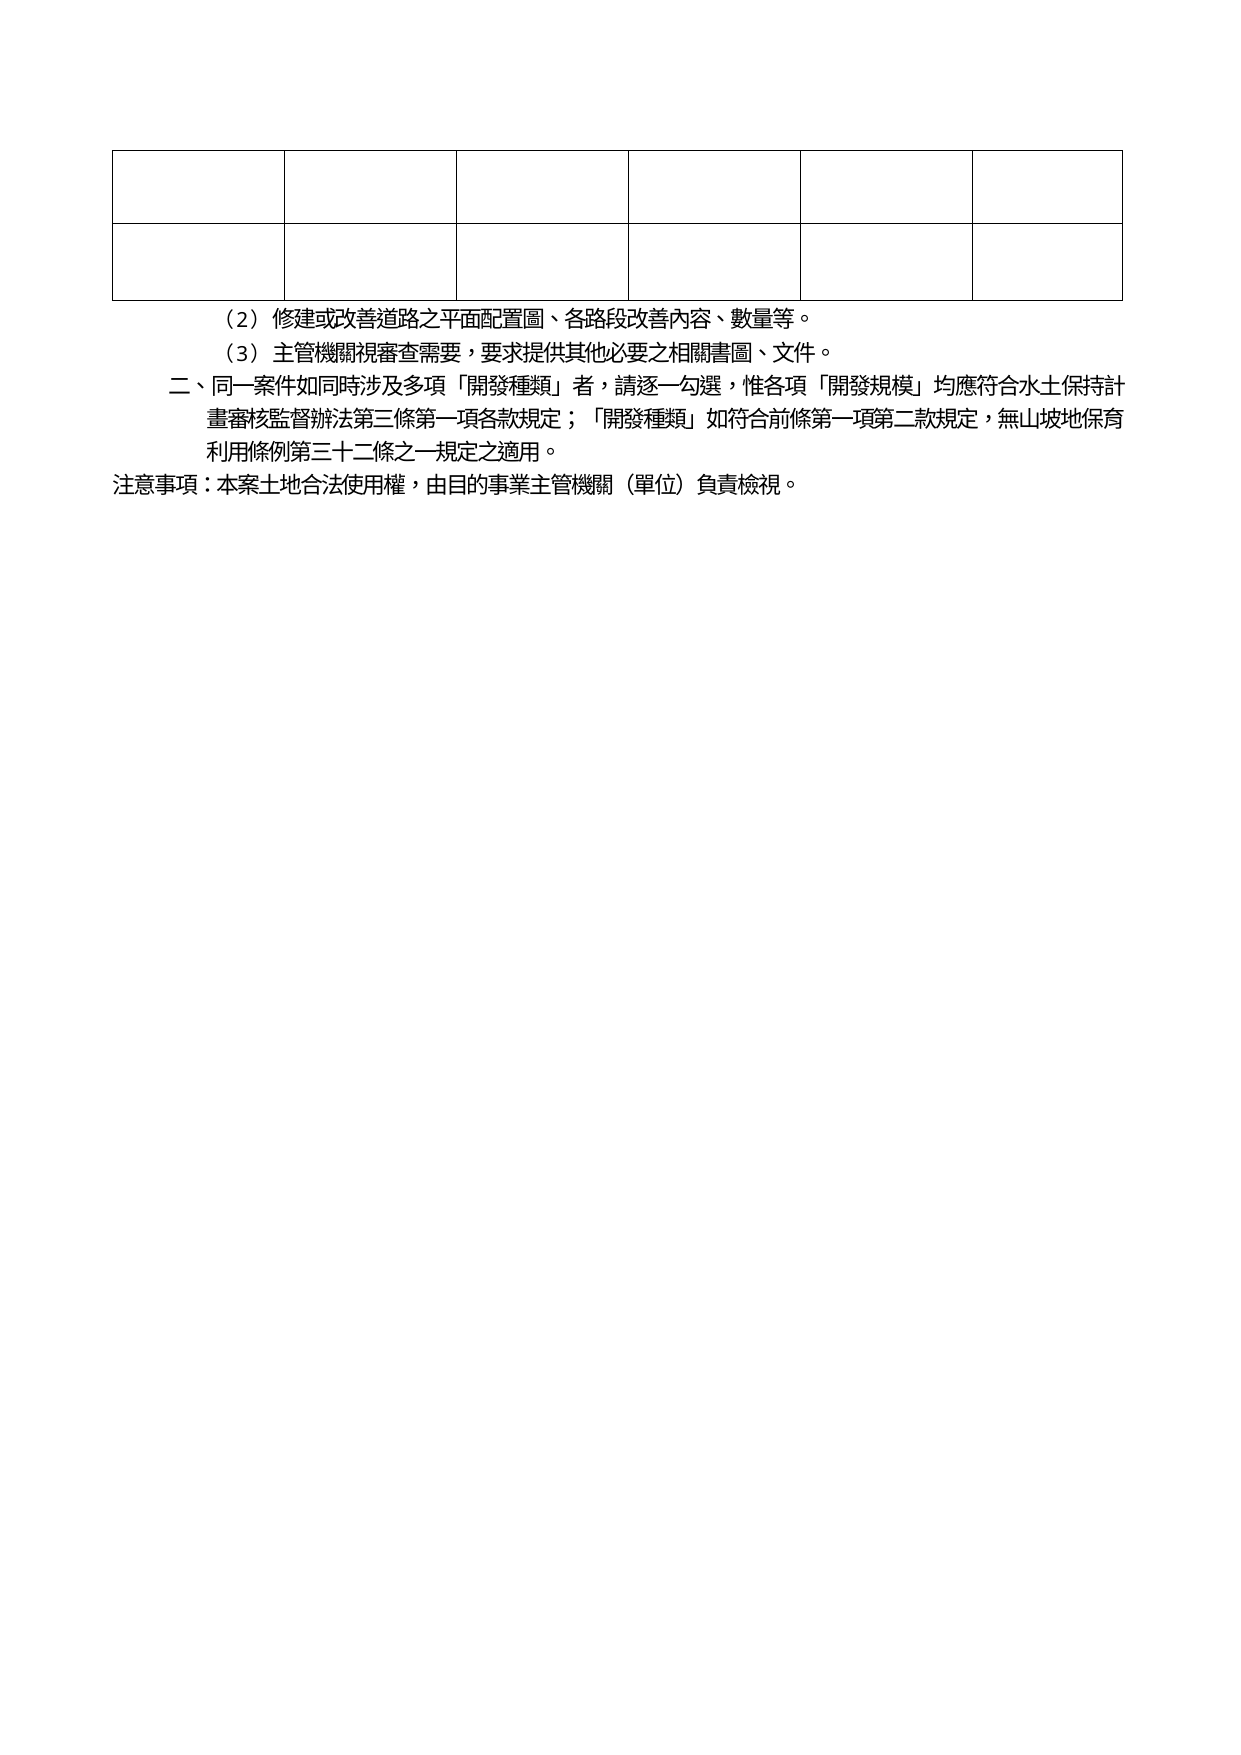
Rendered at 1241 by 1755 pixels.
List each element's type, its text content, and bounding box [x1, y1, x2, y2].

table_cell [113, 224, 284, 300]
table_cell [113, 151, 284, 223]
table_cell [285, 151, 456, 223]
text 二、同一案件如同時涉及多項「開發種類」者，請逐一勾選，惟各項「開發規模」均應符合水土保持計畫審核監督辦法第三條第一項各款規定；「開發種類」如符合前條第一項第二款規定，無山坡地保育利用條例第三十二條之一規定之適用。 [168, 368, 1128, 467]
table_cell [629, 151, 800, 223]
table_cell [801, 224, 972, 300]
table_cell [629, 224, 800, 300]
table_cell [801, 151, 972, 223]
table_cell [457, 224, 628, 300]
list 修建或改善道路之平面配置圖、各路段改善內容、數量等。 [214, 301, 1128, 334]
table_cell [285, 224, 456, 300]
list 主管機關視審查需要，要求提供其他必要之相關書圖、文件。 [214, 334, 1128, 368]
table_cell [973, 151, 1122, 223]
table_cell [973, 224, 1122, 300]
text 注意事項：本案土地合法使用權，由目的事業主管機關（單位）負責檢視。 [112, 467, 1128, 501]
table_cell [457, 151, 628, 223]
